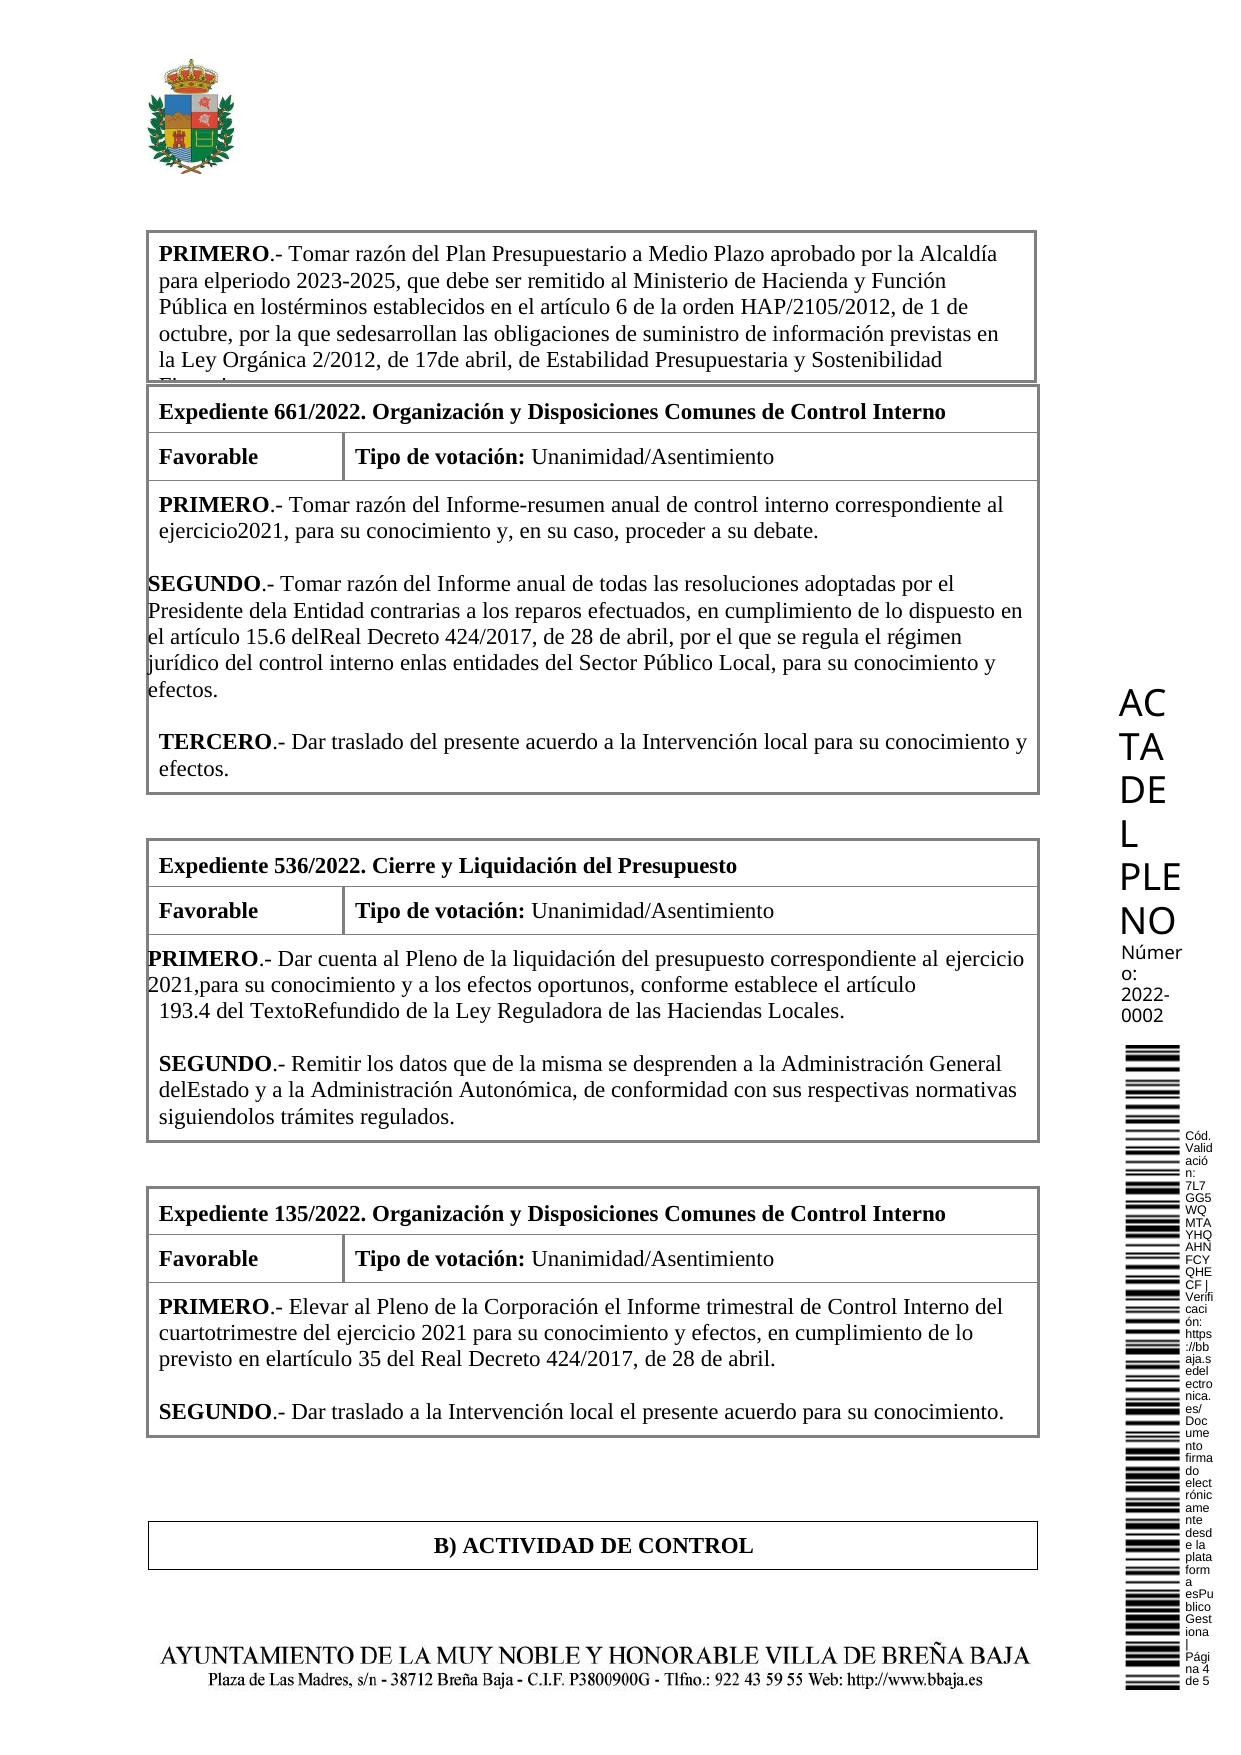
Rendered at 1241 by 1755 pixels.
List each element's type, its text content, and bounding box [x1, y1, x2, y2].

table_cell Favorable [149, 887, 342, 933]
table_cell PRIMERO.- Elevar al Pleno de la Corporación el Informe trimestral de Control Interno del cuartotrimestre del ejercicio 2021 para su conocimiento y efectos, en cumplimiento de lo previsto en elartículo 35 del Real Decreto 424/2017, de 28 de abril. SEGUNDO.- Dar traslado a la Intervención local el presente acuerdo para su conocimiento. [149, 1283, 1037, 1435]
table_cell Tipo de votación: Unanimidad/Asentimiento [345, 433, 1037, 480]
table_cell PRIMERO.- Tomar razón del Informe-resumen anual de control interno correspondiente al ejercicio2021, para su conocimiento y, en su caso, proceder a su debate. SEGUNDO.- Tomar razón del Informe anual de todas las resoluciones adoptadas por el Presidente dela Entidad contrarias a los reparos efectuados, en cumplimiento de lo dispuesto en el artículo 15.6 delReal Decreto 424/2017, de 28 de abril, por el que se regula el régimen jurídico del control interno enlas entidades del Sector Público Local, para su conocimiento y efectos. TERCERO.- Dar traslado del presente acuerdo a la Intervención local para su conocimiento y efectos. [149, 481, 1037, 792]
table_header Expediente 536/2022. Cierre y Liquidación del Presupuesto [149, 841, 1037, 886]
text B) ACTIVIDAD DE CONTROL [434, 1533, 1037, 1559]
text PRIMERO.- Tomar razón del Plan Presupuestario a Medio Plazo aprobado por la Alcaldía para elperiodo 2023-2025, que debe ser remitido al Ministerio de Hacienda y Función Pública en lostérminos establecidos en el artículo 6 de la orden HAP/2105/2012, de 1 de octubre, por la que sedesarrollan las obligaciones de suministro de información previstas en la Ley Orgánica 2/2012, de 17de abril, de Estabilidad Presupuestaria y Sostenibilidad Financiera. [159, 241, 1020, 380]
text Número: 2022-0002 Fecha: 29/03/2022 [1121, 943, 1186, 1027]
table_cell Tipo de votación: Unanimidad/Asentimiento [345, 887, 1037, 933]
text ACTA DEL PLENO [1119, 682, 1186, 943]
table_cell Tipo de votación: Unanimidad/Asentimiento [345, 1235, 1037, 1282]
table_cell PRIMERO.- Dar cuenta al Pleno de la liquidación del presupuesto correspondiente al ejercicio 2021,para su conocimiento y a los efectos oportunos, conforme establece el artículo 193.4 del TextoRefundido de la Ley Reguladora de las Haciendas Locales. SEGUNDO.- Remitir los datos que de la misma se desprenden a la Administración General delEstado y a la Administración Autonómica, de conformidad con sus respectivas normativas siguiendolos trámites regulados. [149, 935, 1037, 1139]
table_header Expediente 135/2022. Organización y Disposiciones Comunes de Control Interno [149, 1189, 1037, 1234]
table_header Expediente 661/2022. Organización y Disposiciones Comunes de Control Interno [149, 387, 1037, 432]
table_cell Favorable [149, 1235, 342, 1282]
text Cód. Validación: 7L7GG5WQMTAYHQAHNFCYQHECF | Verificación: https://bbaja.sedelectronica.es/ Documento firmado electrónicamente desde la plataforma esPublico Gestiona | Página 4 de 5 [1185, 1131, 1214, 1688]
table_cell Favorable [149, 433, 342, 480]
